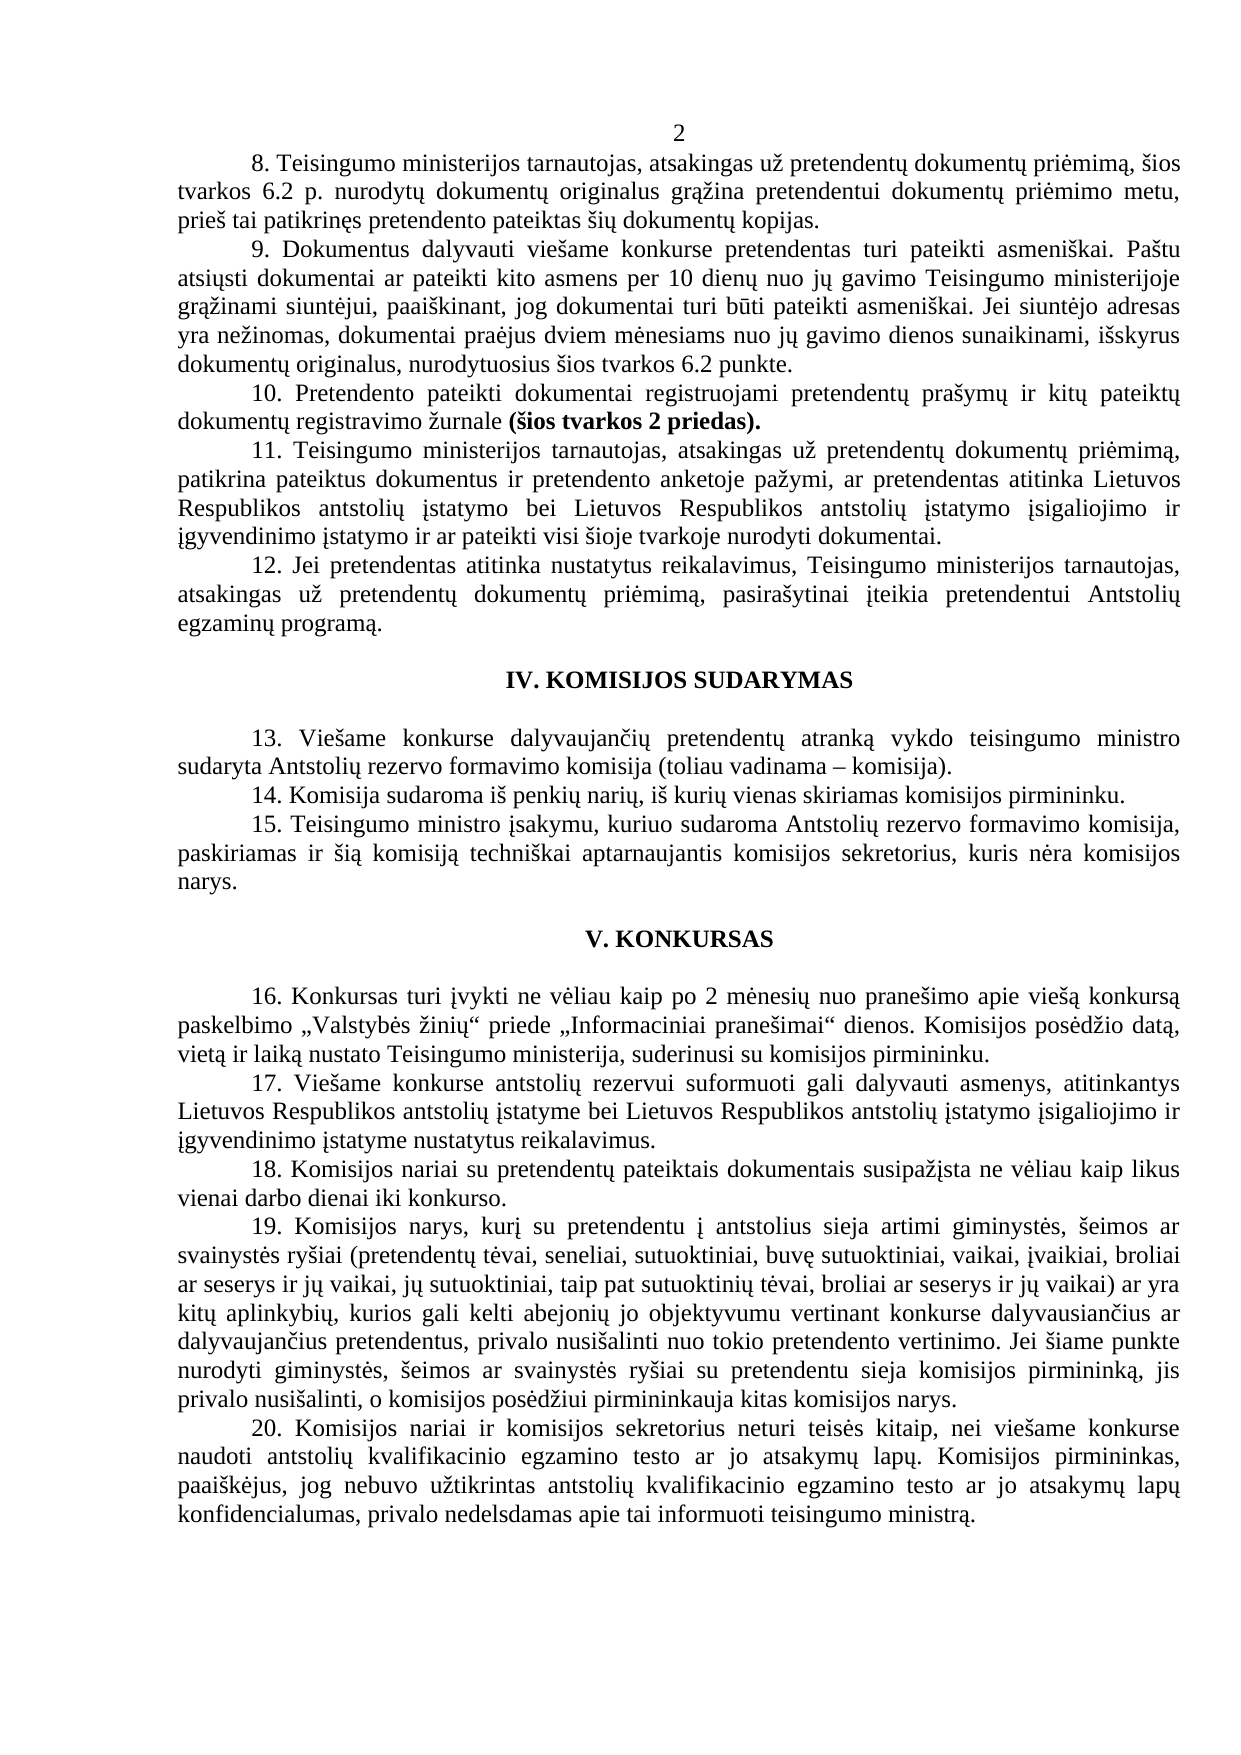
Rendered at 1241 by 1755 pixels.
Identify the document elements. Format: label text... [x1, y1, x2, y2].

text 9. Dokumentus dalyvauti viešame konkurse pretendentas turi pateikti asmeniškai. Paštu atsiųsti dokumentai ar pateikti kito asmens per 10 dienų nuo jų gavimo Teisingumo ministerijoje grąžinami siuntėjui, paaiškinant, jog dokumentai turi būti pateikti asmeniškai. Jei siuntėjo adresas yra nežinomas, dokumentai praėjus dviem mėnesiams nuo jų gavimo dienos sunaikinami, išskyrus dokumentų originalus, nurodytuosius šios tvarkos 6.2 punkte. [177, 234, 1181, 378]
text 10. Pretendento pateikti dokumentai registruojami pretendentų prašymų ir kitų pateiktų dokumentų registravimo žurnale (šios tvarkos 2 priedas). [177, 378, 1181, 435]
text 11. Teisingumo ministerijos tarnautojas, atsakingas už pretendentų dokumentų priėmimą, patikrina pateiktus dokumentus ir pretendento anketoje pažymi, ar pretendentas atitinka Lietuvos Respublikos antstolių įstatymo bei Lietuvos Respublikos antstolių įstatymo įsigaliojimo ir įgyvendinimo įstatymo ir ar pateikti visi šioje tvarkoje nurodyti dokumentai. [177, 435, 1181, 550]
text 16. Konkursas turi įvykti ne vėliau kaip po 2 mėnesių nuo pranešimo apie viešą konkursą paskelbimo „Valstybės žinių“ priede „Informaciniai pranešimai“ dienos. Komisijos posėdžio datą, vietą ir laiką nustato Teisingumo ministerija, suderinusi su komisijos pirmininku. [177, 981, 1181, 1068]
text 20. Komisijos nariai ir komisijos sekretorius neturi teisės kitaip, nei viešame konkurse naudoti antstolių kvalifikacinio egzamino testo ar jo atsakymų lapų. Komisijos pirmininkas, paaiškėjus, jog nebuvo užtikrintas antstolių kvalifikacinio egzamino testo ar jo atsakymų lapų konfidencialumas, privalo nedelsdamas apie tai informuoti teisingumo ministrą. [177, 1413, 1181, 1528]
text 15. Teisingumo ministro įsakymu, kuriuo sudaroma Antstolių rezervo formavimo komisija, paskiriamas ir šią komisiją techniškai aptarnaujantis komisijos sekretorius, kuris nėra komisijos narys. [177, 809, 1181, 895]
text 19. Komisijos narys, kurį su pretendentu į antstolius sieja artimi giminystės, šeimos ar svainystės ryšiai (pretendentų tėvai, seneliai, sutuoktiniai, buvę sutuoktiniai, vaikai, įvaikiai, broliai ar seserys ir jų vaikai, jų sutuoktiniai, taip pat sutuoktinių tėvai, broliai ar seserys ir jų vaikai) ar yra kitų aplinkybių, kurios gali kelti abejonių jo objektyvumu vertinant konkurse dalyvausiančius ar dalyvaujančius pretendentus, privalo nusišalinti nuo tokio pretendento vertinimo. Jei šiame punkte nurodyti giminystės, šeimos ar svainystės ryšiai su pretendentu sieja komisijos pirmininką, jis privalo nusišalinti, o komisijos posėdžiui pirmininkauja kitas komisijos narys. [177, 1211, 1181, 1413]
text 17. Viešame konkurse antstolių rezervui suformuoti gali dalyvauti asmenys, atitinkantys Lietuvos Respublikos antstolių įstatyme bei Lietuvos Respublikos antstolių įstatymo įsigaliojimo ir įgyvendinimo įstatyme nustatytus reikalavimus. [177, 1068, 1181, 1154]
text 8. Teisingumo ministerijos tarnautojas, atsakingas už pretendentų dokumentų priėmimą, šios tvarkos 6.2 p. nurodytų dokumentų originalus grąžina pretendentui dokumentų priėmimo metu, prieš tai patikrinęs pretendento pateiktas šių dokumentų kopijas. [177, 148, 1181, 234]
text V. Konkursas [177, 924, 1181, 953]
text 13. Viešame konkurse dalyvaujančių pretendentų atranką vykdo teisingumo ministro sudaryta Antstolių rezervo formavimo komisija (toliau vadinama – komisija). [177, 723, 1181, 780]
text 14. Komisija sudaroma iš penkių narių, iš kurių vienas skiriamas komisijos pirmininku. [177, 780, 1181, 809]
text 12. Jei pretendentas atitinka nustatytus reikalavimus, Teisingumo ministerijos tarnautojas, atsakingas už pretendentų dokumentų priėmimą, pasirašytinai įteikia pretendentui Antstolių egzaminų programą. [177, 550, 1181, 636]
text 18. Komisijos nariai su pretendentų pateiktais dokumentais susipažįsta ne vėliau kaip likus vienai darbo dienai iki konkurso. [177, 1154, 1181, 1211]
text IV. Komisijos sudarymas [177, 665, 1181, 694]
